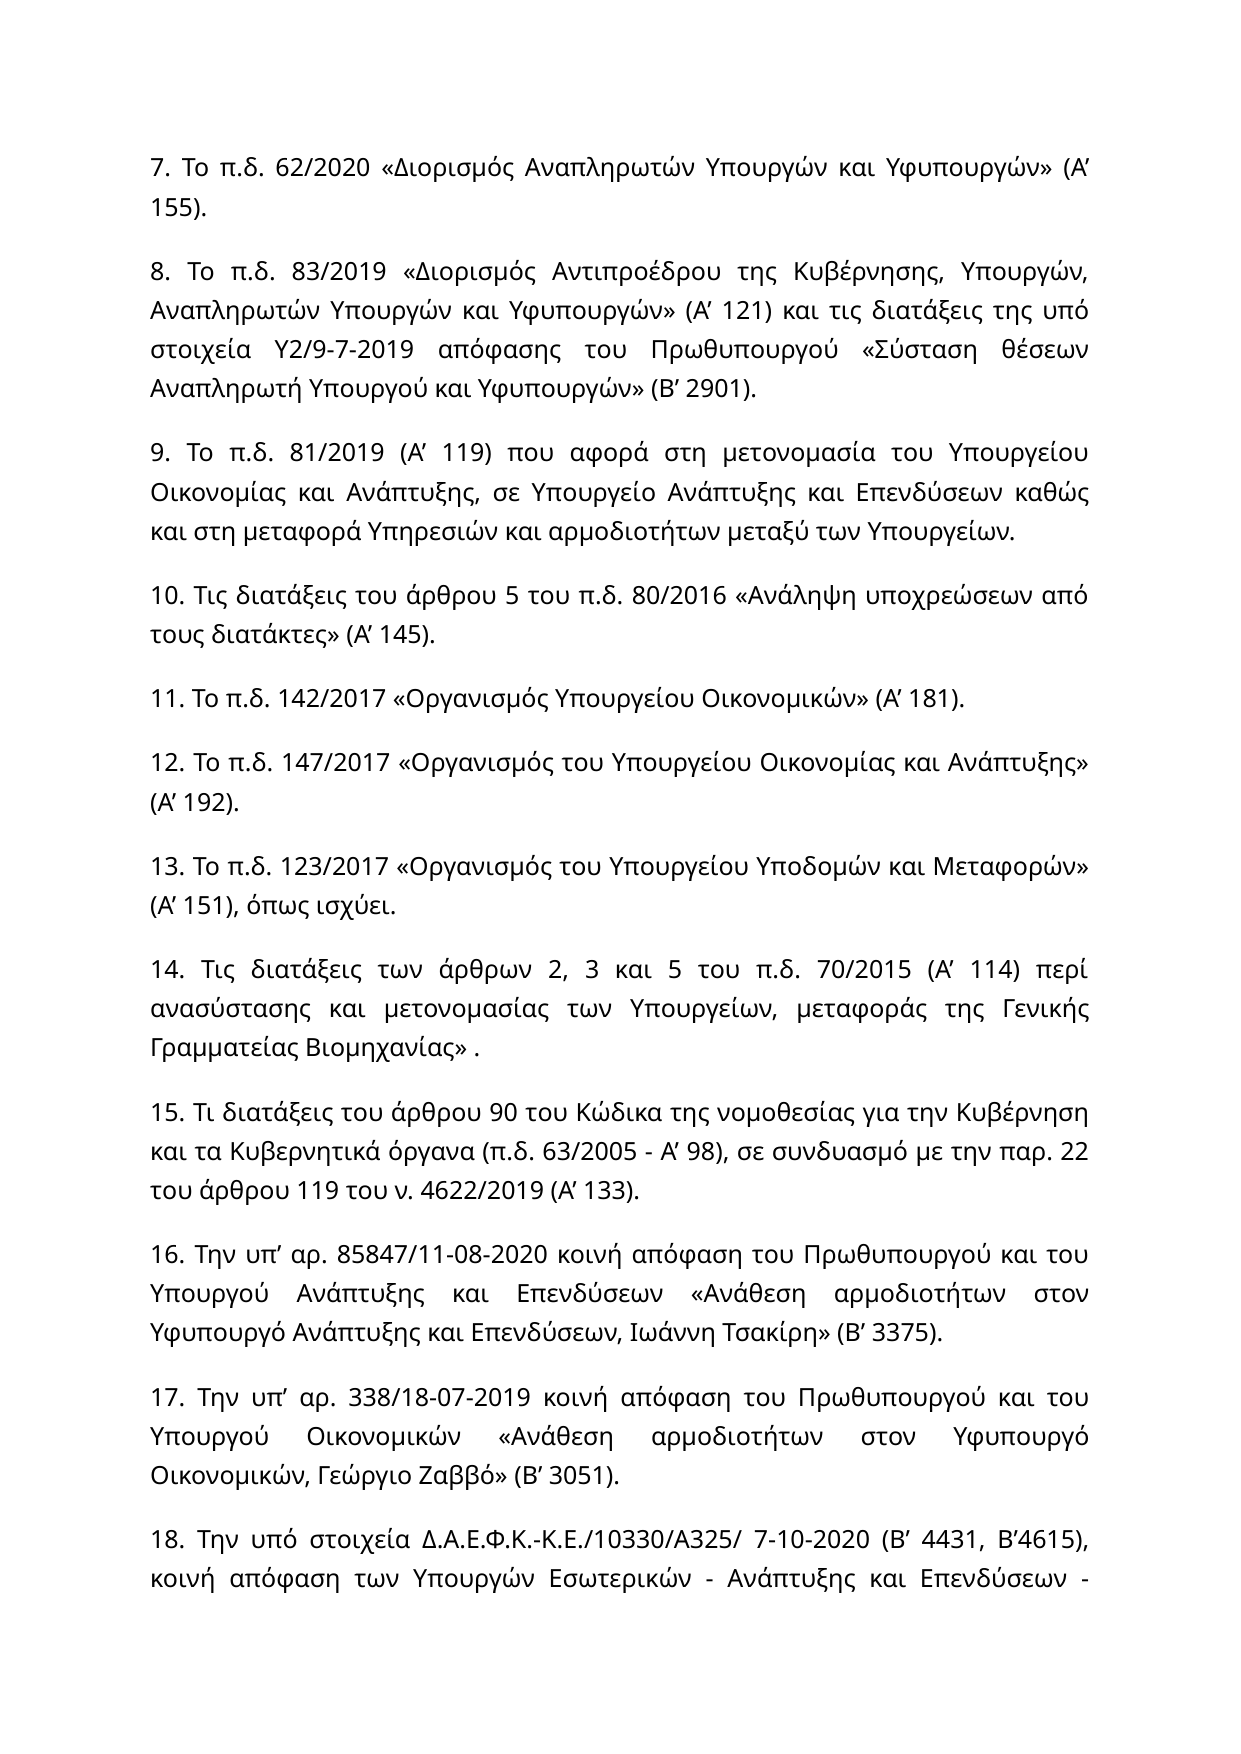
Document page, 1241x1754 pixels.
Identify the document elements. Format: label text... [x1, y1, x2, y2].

text 13. Το π.δ. 123/2017 «Οργανισμός του Υπουργείου Υποδομών και Μεταφορών» (Α’ 151), όπως ισχύει. [150, 848, 1090, 922]
text 16. Την υπ’ αρ. 85847/11-08-2020 κοινή απόφαση του Πρωθυπουργού και του Υπουργού Ανάπτυξης και Επενδύσεων «Ανάθεση αρμοδιοτήτων στον Υφυπουργό Ανάπτυξης και Επενδύσεων, Ιωάννη Τσακίρη» (Β’ 3375). [150, 1237, 1090, 1349]
text 17. Την υπ’ αρ. 338/18-07-2019 κοινή απόφαση του Πρωθυπουργού και του Υπουργού Οικονομικών «Ανάθεση αρμοδιοτήτων στον Υφυπουργό Οικονομικών, Γεώργιο Ζαββό» (Β’ 3051). [150, 1379, 1090, 1492]
text 11. Το π.δ. 142/2017 «Οργανισμός Υπουργείου Οικονομικών» (Α’ 181). [150, 681, 1090, 715]
text 8. Το π.δ. 83/2019 «Διορισμός Αντιπροέδρου της Κυβέρνησης, Υπουργών, Αναπληρωτών Υπουργών και Υφυπουργών» (Α’ 121) και τις διατάξεις της υπό στοιχεία Υ2/9-7-2019 απόφασης του Πρωθυπουργού «Σύσταση θέσεων Αναπληρωτή Υπουργού και Υφυπουργών» (Β’ 2901). [150, 253, 1090, 405]
text 14. Τις διατάξεις των άρθρων 2, 3 και 5 του π.δ. 70/2015 (Α’ 114) περί ανασύστασης και μετονομασίας των Υπουργείων, μεταφοράς της Γενικής Γραμματείας Βιομηχανίας» . [150, 952, 1090, 1064]
text 9. Το π.δ. 81/2019 (Α’ 119) που αφορά στη μετονομασία του Υπουργείου Οικονομίας και Ανάπτυξης, σε Υπουργείο Ανάπτυξης και Επενδύσεων καθώς και στη μεταφορά Υπηρεσιών και αρμοδιοτήτων μεταξύ των Υπουργείων. [150, 435, 1090, 547]
text 10. Τις διατάξεις του άρθρου 5 του π.δ. 80/2016 «Ανάληψη υποχρεώσεων από τους διατάκτες» (Α’ 145). [150, 577, 1090, 651]
text 18. Την υπό στοιχεία Δ.Α.Ε.Φ.Κ.-Κ.Ε./10330/Α325/ 7-10-2020 (Β’ 4431, Β’4615), κοινή απόφαση των Υπουργών Εσωτερικών - Ανάπτυξης και Επενδύσεων [150, 1522, 1090, 1595]
text 12. Το π.δ. 147/2017 «Οργανισμός του Υπουργείου Οικονομίας και Ανάπτυξης» (Α’ 192). [150, 745, 1090, 818]
text 15. Τι διατάξεις του άρθρου 90 του Κώδικα της νομοθεσίας για την Κυβέρνηση και τα Κυβερνητικά όργανα (π.δ. 63/2005 - Α’ 98), σε συνδυασμό με την παρ. 22 του άρθρου 119 του ν. 4622/2019 (Α’ 133). [150, 1094, 1090, 1207]
text 7. Το π.δ. 62/2020 «Διορισμός Αναπληρωτών Υπουργών και Υφυπουργών» (Α’ 155). [150, 150, 1090, 223]
